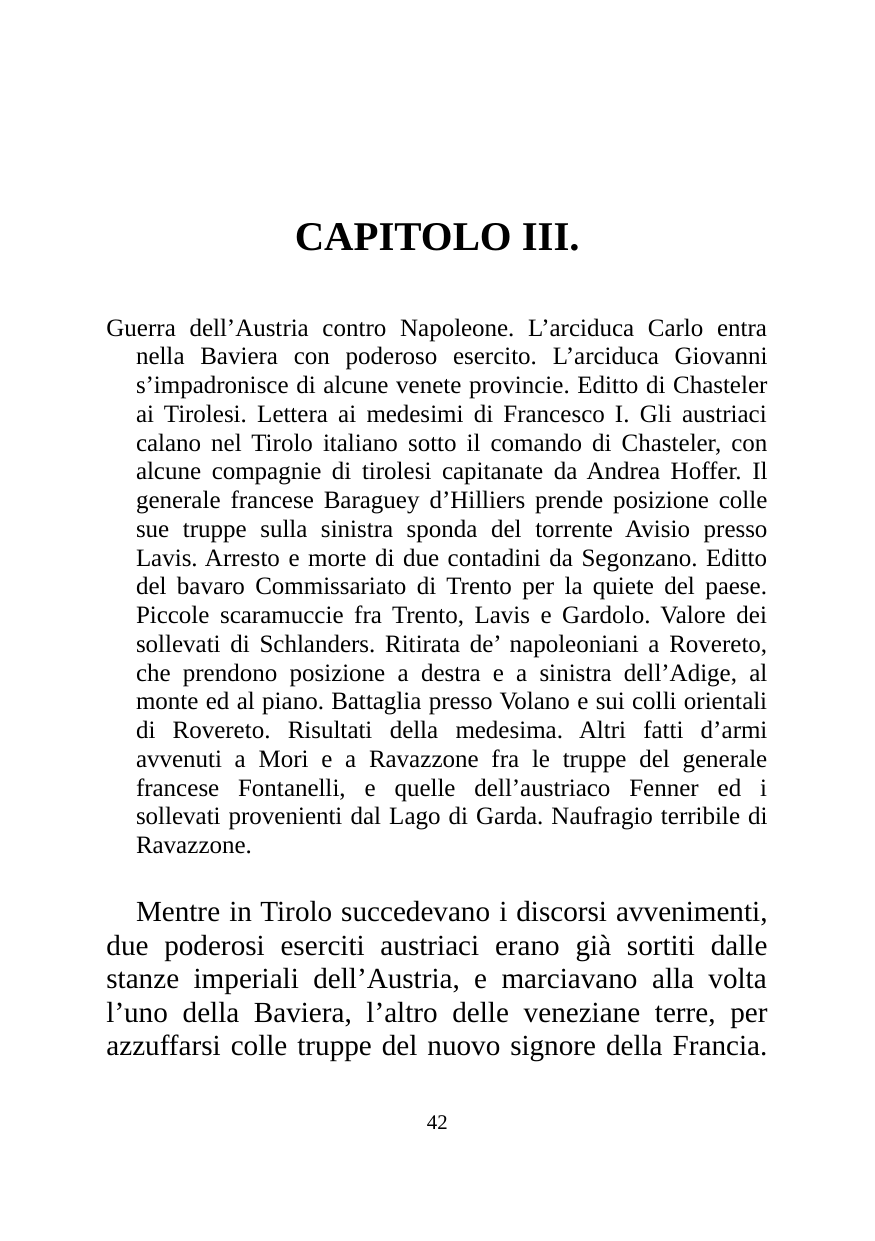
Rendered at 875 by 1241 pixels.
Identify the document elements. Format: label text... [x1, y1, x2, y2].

subtitle CAPITOLO III. [106, 212, 768, 259]
text Mentre in Tirolo succedevano i discorsi avvenimenti, due poderosi eserciti austriaci erano già sortiti dalle stanze imperiali dell’Austria, e marciavano alla volta l’uno della Baviera, l’altro delle veneziane terre, per azzuffarsi colle truppe del nuovo signore della Francia. [106, 894, 768, 1062]
text Guerra dell’Austria contro Napoleone. L’arciduca Carlo entra nella Baviera con poderoso esercito. L’arciduca Giovanni s’impadronisce di alcune venete provincie. Editto di Chasteler ai Tirolesi. Lettera ai medesimi di Francesco I. Gli austriaci calano nel Tirolo italiano sotto il comando di Chasteler, con alcune compagnie di tirolesi capitanate da Andrea Hoffer. Il generale francese Baraguey d’Hilliers prende posizione colle sue truppe sulla sinistra sponda del torrente Avisio presso Lavis. Arresto e morte di due contadini da Segonzano. Editto del bavaro Commissariato di Trento per la quiete del paese. Piccole scaramuccie fra Trento, Lavis e Gardolo. Valore dei sollevati di Schlanders. Ritirata de’ napoleoniani a Rovereto, che prendono posizione a destra e a sinistra dell’Adige, al monte ed al piano. Battaglia presso Volano e sui colli orientali di Rovereto. Risultati della medesima. Altri fatti d’armi avvenuti a Mori e a Ravazzone fra le truppe del generale francese Fontanelli, e quelle dell’austriaco Fenner ed i sollevati provenienti dal Lago di Garda. Naufragio terribile di Ravazzone. [106, 313, 768, 859]
